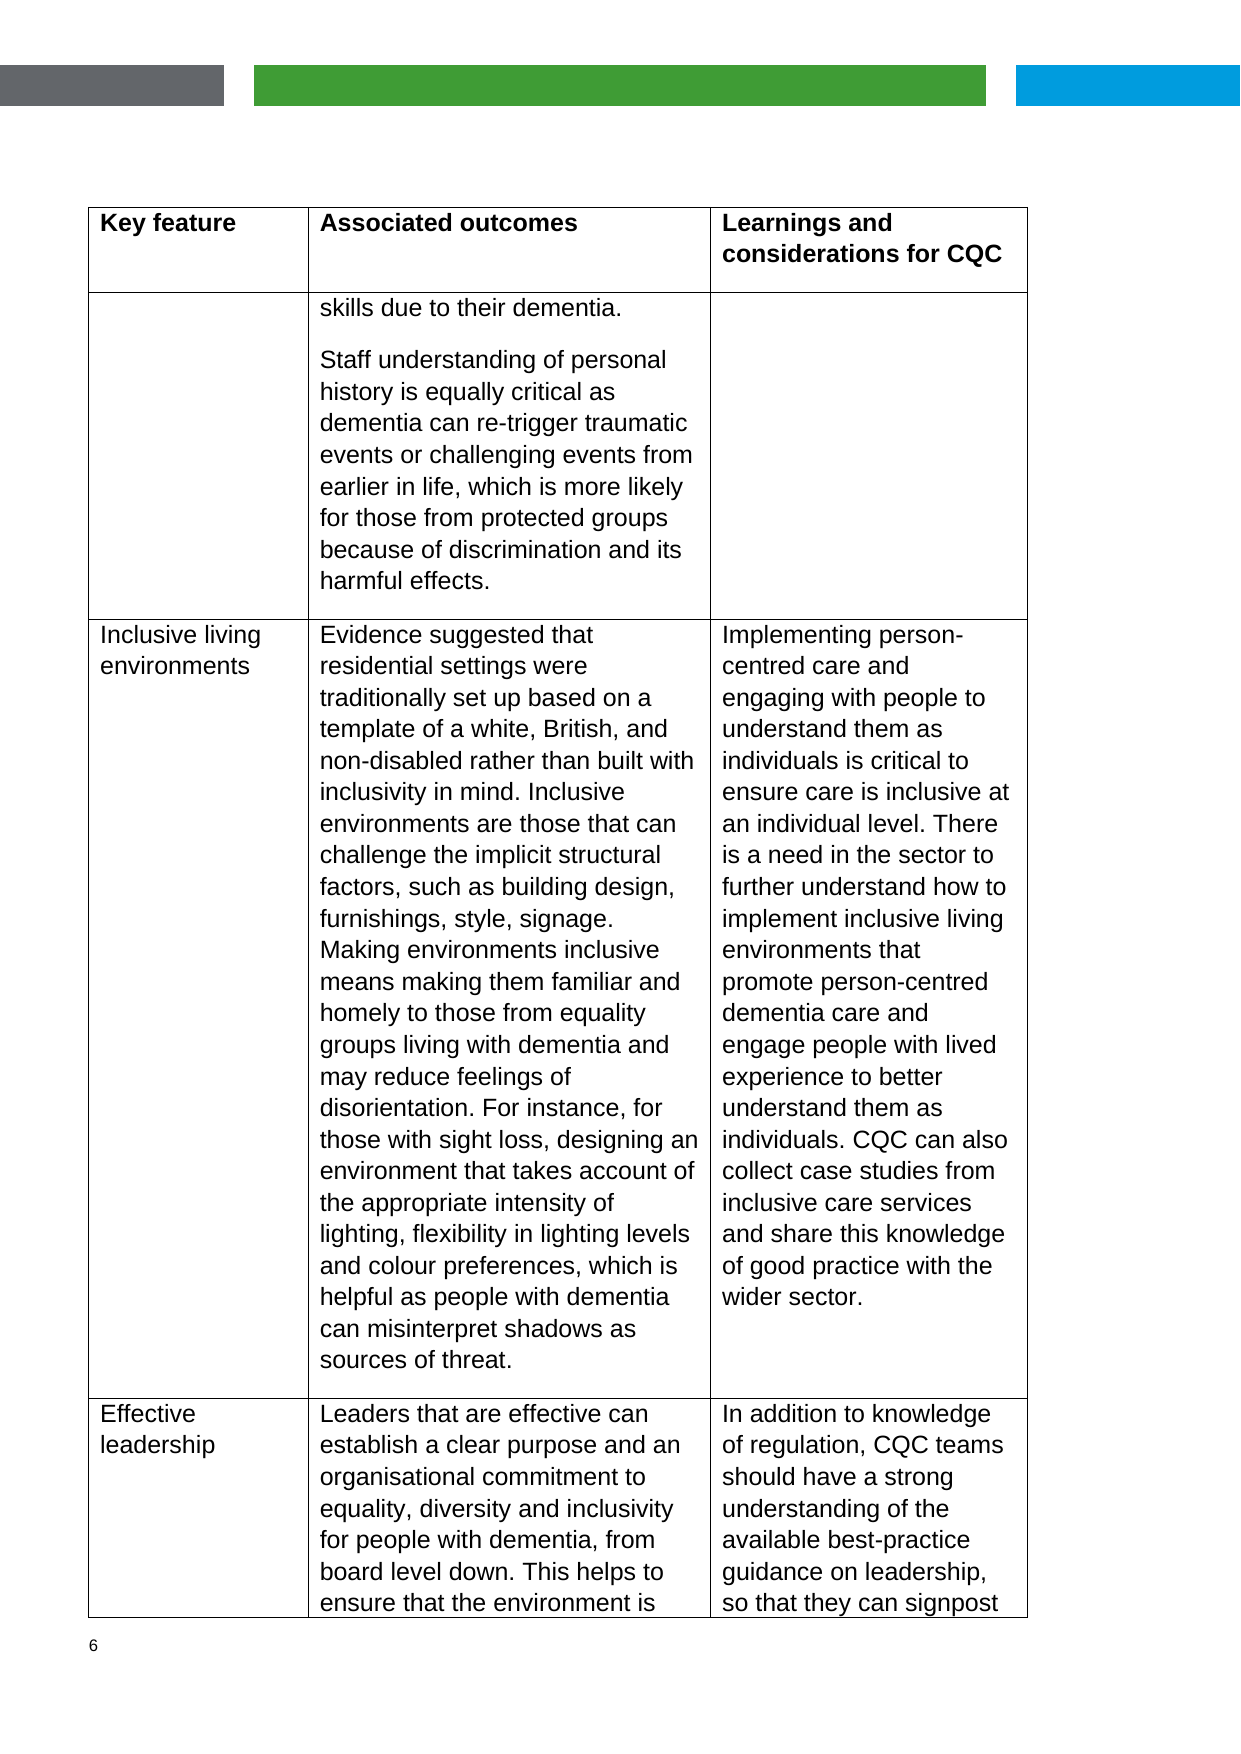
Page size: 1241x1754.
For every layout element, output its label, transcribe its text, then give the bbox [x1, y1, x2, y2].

table_cell [711, 293, 1027, 618]
table_header Learnings and considerations for CQC [711, 208, 1027, 292]
table_cell Leaders that are effective can establish a clear purpose and an organisational commitment to equality, diversity and inclusivity for people with dementia, from board level down. This helps to ensure that the environment is [309, 1399, 710, 1617]
table_cell Evidence suggested that residential settings were traditionally set up based on a template of a white, British, and non-disabled rather than built with inclusivity in mind. Inclusive environments are those that can challenge the implicit structural factors, such as building design, furnishings, style, signage. Making environments inclusive means making them familiar and homely to those from equality groups living with dementia and may reduce feelings of disorientation. For instance, for those with sight loss, designing an environment that takes account of the appropriate intensity of lighting, flexibility in lighting levels and colour preferences, which is helpful as people with dementia can misinterpret shadows as sources of threat. [309, 620, 710, 1398]
table_header Associated outcomes [309, 208, 710, 292]
table_cell In addition to knowledge of regulation, CQC teams should have a strong understanding of the available best-practice guidance on leadership, so that they can signpost [711, 1399, 1027, 1617]
table_header Key feature [89, 208, 308, 292]
table_cell Effective leadership [89, 1399, 308, 1617]
table_cell Implementing person-centred care and engaging with people to understand them as individuals is critical to ensure care is inclusive at an individual level. There is a need in the sector to further understand how to implement inclusive living environments that promote person-centred dementia care and engage people with lived experience to better understand them as individuals. CQC can also collect case studies from inclusive care services and share this knowledge of good practice with the wider sector. [711, 620, 1027, 1398]
table_cell skills due to their dementia. Staff understanding of personal history is equally critical as dementia can re-trigger traumatic events or challenging events from earlier in life, which is more likely for those from protected groups because of discrimination and its harmful effects. [309, 293, 710, 618]
table_cell Inclusive living environments [89, 620, 308, 1398]
table_cell [89, 293, 308, 618]
